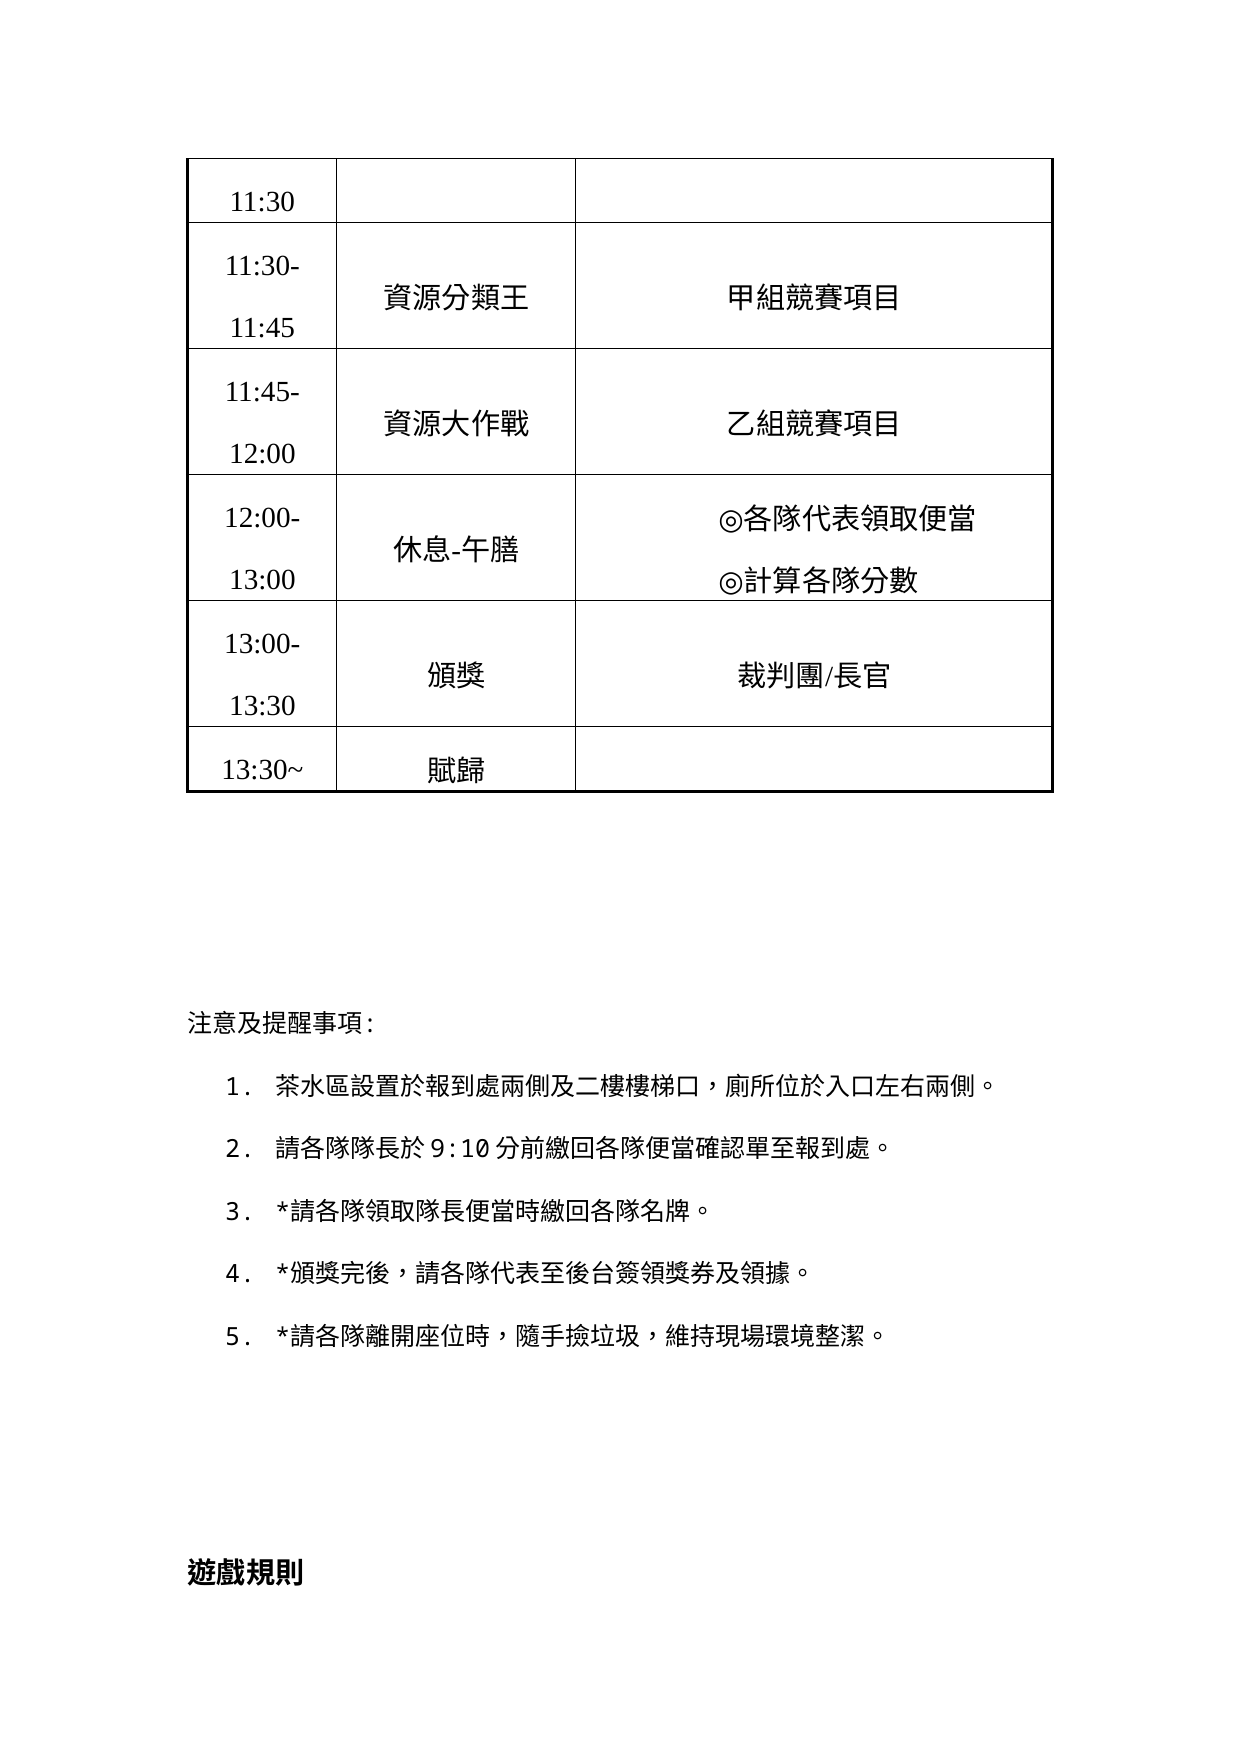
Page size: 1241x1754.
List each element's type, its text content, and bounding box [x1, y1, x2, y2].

table_cell ◎各隊代表領取便當 ◎計算各隊分數 [576, 475, 1051, 600]
table_cell 乙組競賽項目 [576, 349, 1051, 474]
list *請各隊領取隊長便當時繳回各隊名牌。 [225, 1168, 1053, 1230]
table_cell 甲組競賽項目 [576, 223, 1051, 348]
list 茶水區設置於報到處兩側及二樓樓梯口，廁所位於入口左右兩側。 [225, 1043, 1053, 1105]
table_cell 13:30~ [189, 727, 336, 789]
table_cell [337, 159, 575, 222]
list 請各隊隊長於9:10分前繳回各隊便當確認單至報到處。 [225, 1105, 1053, 1168]
text 遊戲規則 [187, 1549, 1053, 1591]
table_cell 13:00-13:30 [189, 601, 336, 726]
table_cell 11:45-12:00 [189, 349, 336, 474]
table_cell 資源大作戰 [337, 349, 575, 474]
list *頒獎完後，請各隊代表至後台簽領獎券及領據。 [225, 1230, 1053, 1293]
table_cell 11:30-11:45 [189, 223, 336, 348]
table_cell 休息-午膳 [337, 475, 575, 600]
text 注意及提醒事項: [187, 980, 1053, 1043]
table_cell 11:30 [189, 159, 336, 222]
table_cell 資源分類王 [337, 223, 575, 348]
table_cell [576, 159, 1051, 222]
table_cell 賦歸 [337, 727, 575, 789]
table_cell [576, 727, 1051, 789]
list *請各隊離開座位時，隨手撿垃圾，維持現場環境整潔。 [225, 1293, 1053, 1355]
table_cell 12:00-13:00 [189, 475, 336, 600]
table_cell 頒獎 [337, 601, 575, 726]
table_cell 裁判團/長官 [576, 601, 1051, 726]
